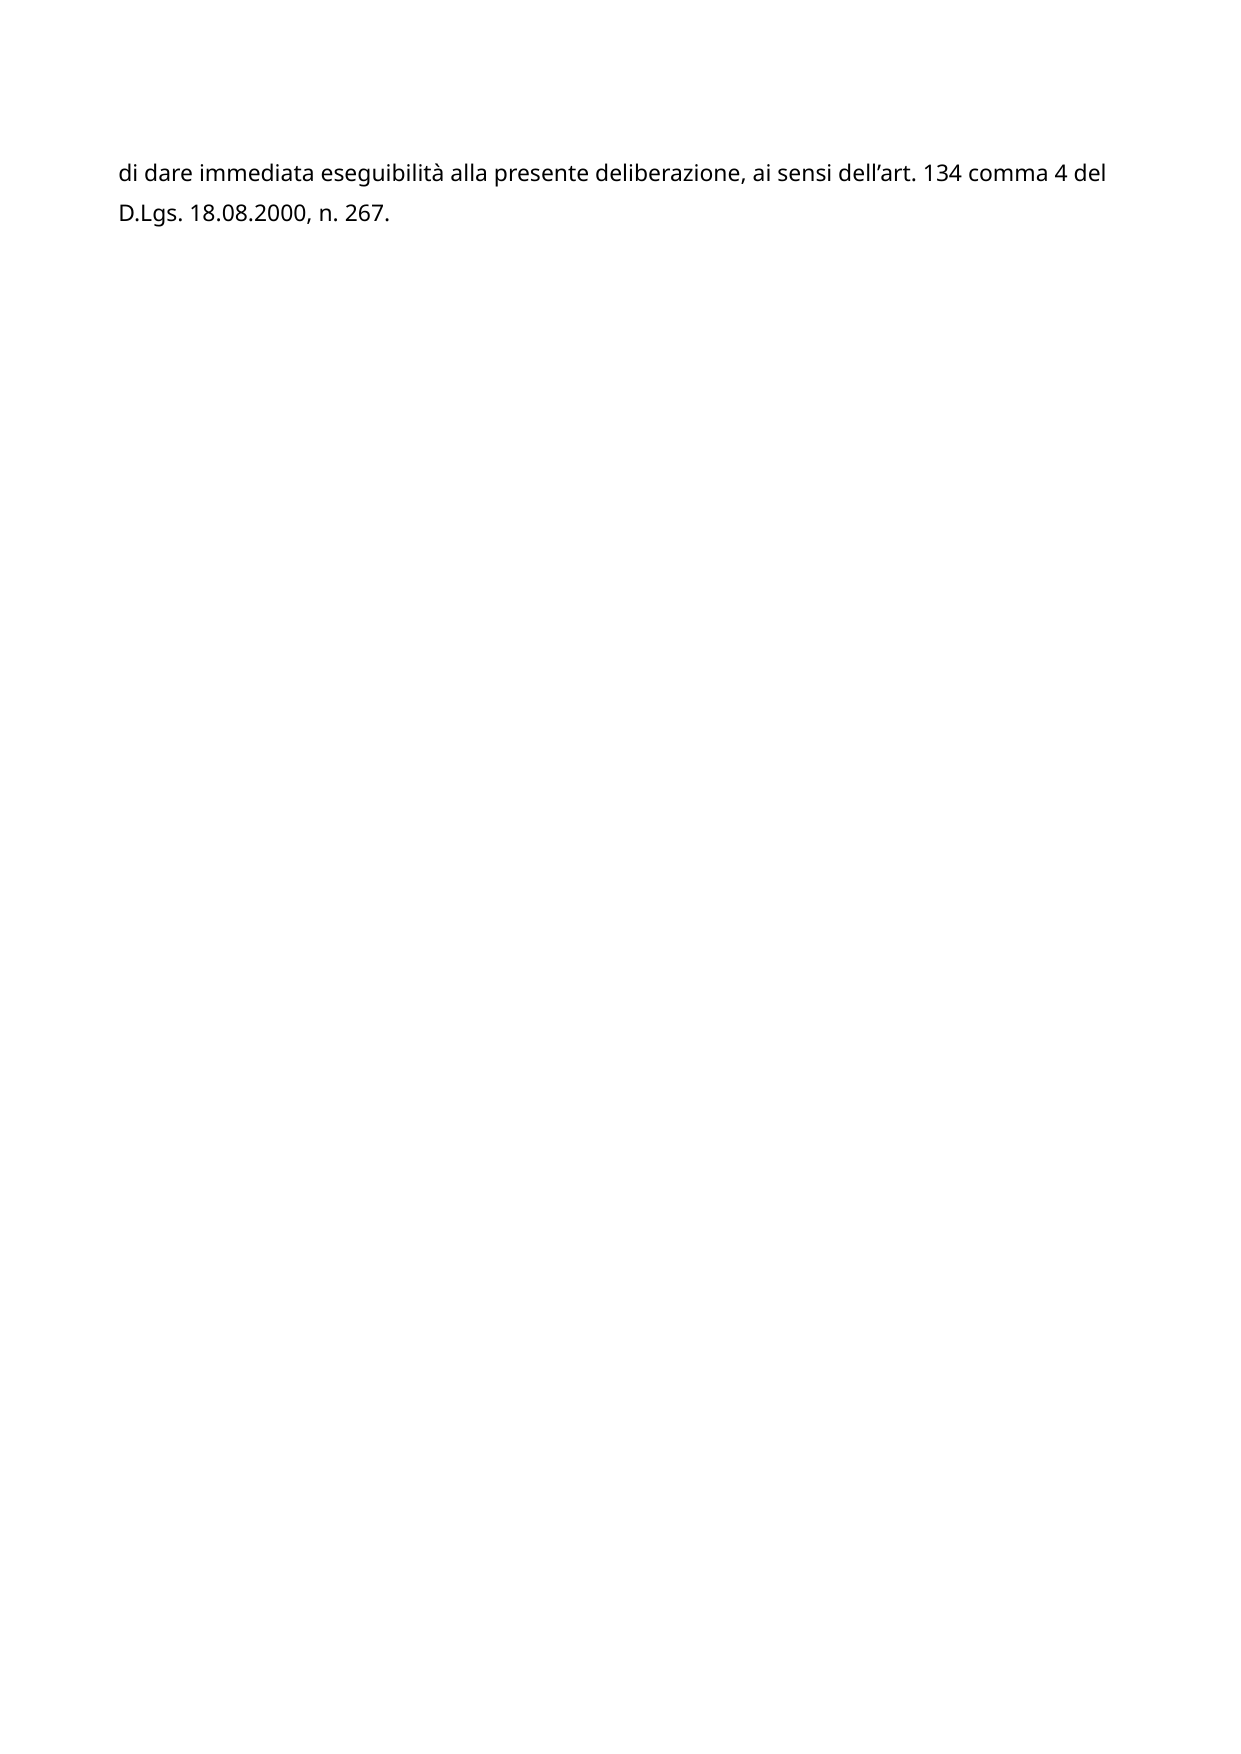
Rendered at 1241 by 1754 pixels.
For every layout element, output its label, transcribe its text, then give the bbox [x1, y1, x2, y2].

text di dare immediata eseguibilità alla presente deliberazione, ai sensi dell’art. 134 comma 4 del [118, 157, 1122, 189]
text D.Lgs. 18.08.2000, n. 267. [118, 197, 1122, 228]
